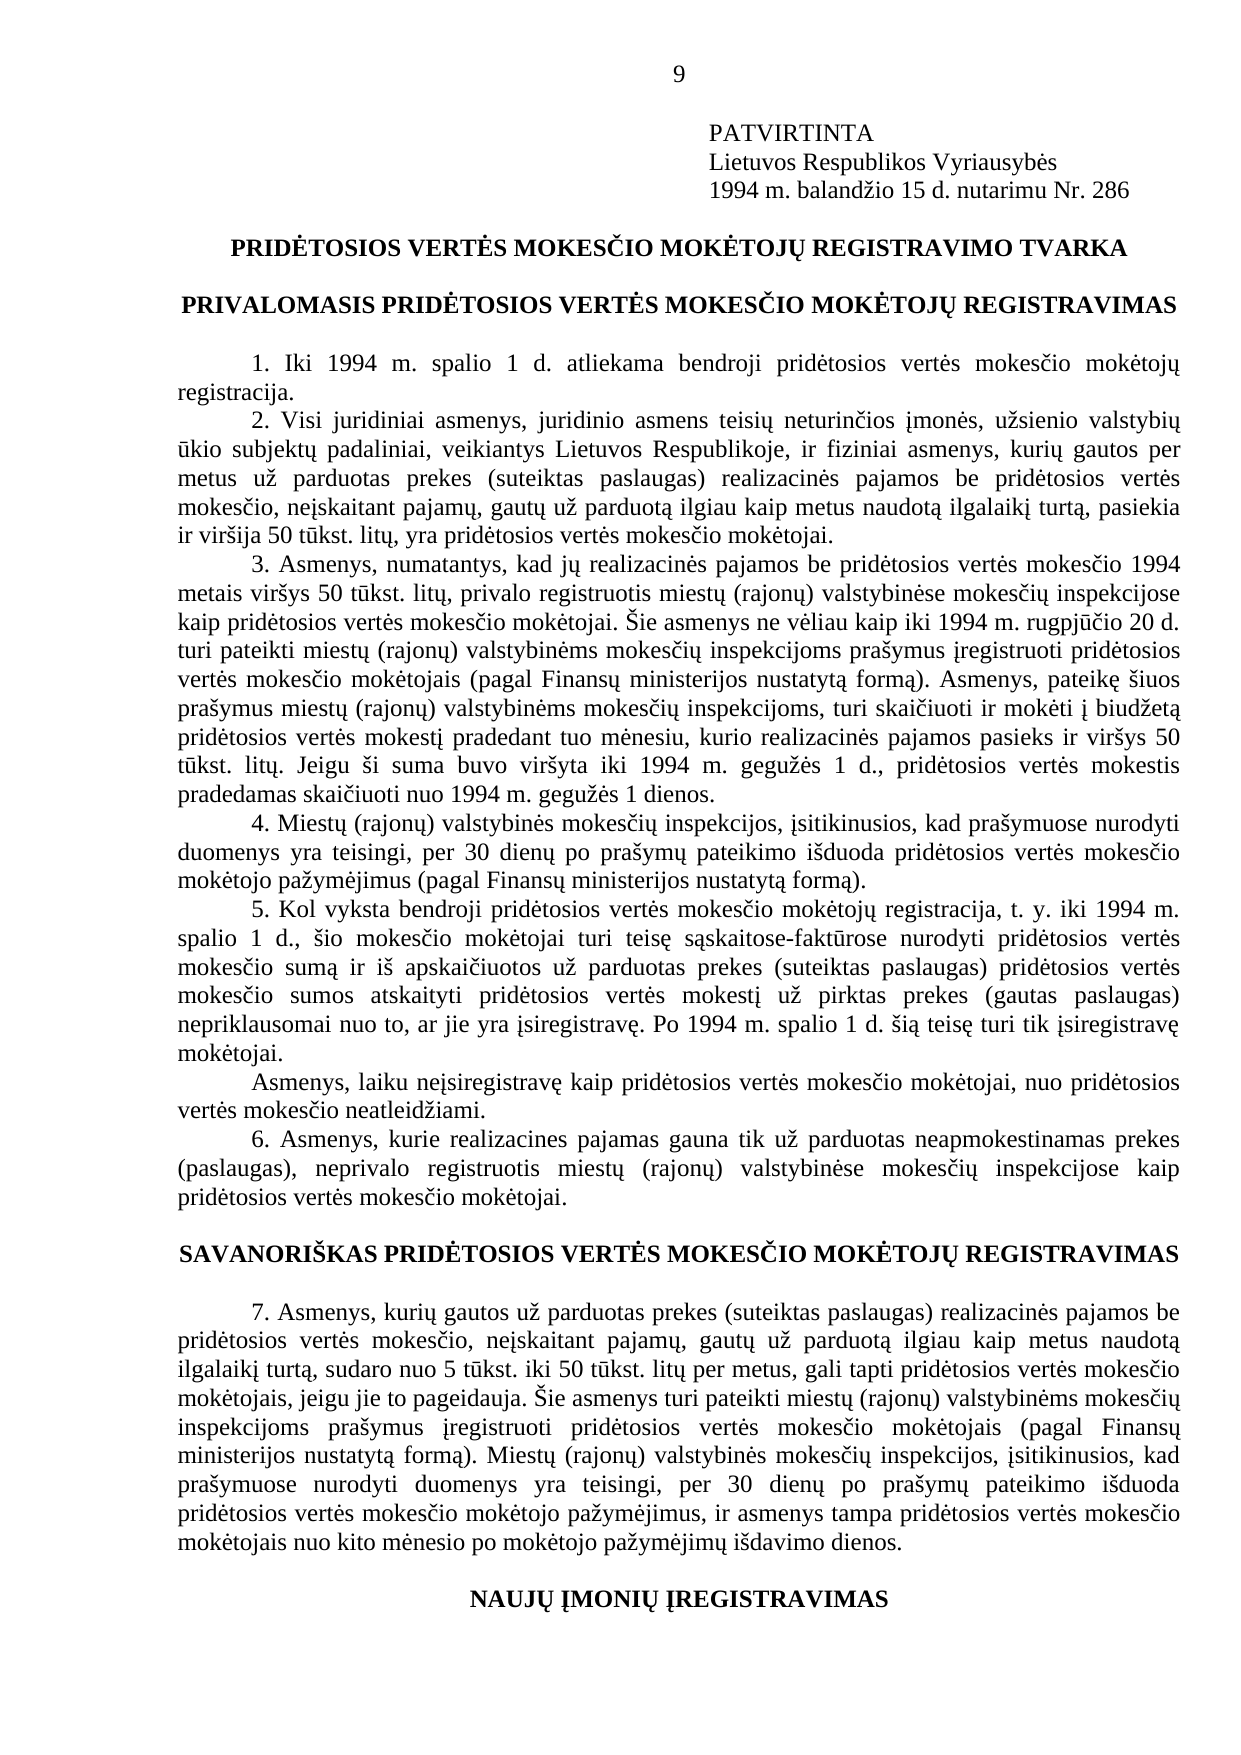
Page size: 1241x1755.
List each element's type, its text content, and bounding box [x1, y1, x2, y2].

text Privalomasis pridėtosios vertės mokesčio mokėtojų registravimas [177, 291, 1181, 319]
text 2. Visi juridiniai asmenys, juridinio asmens teisių neturinčios įmonės, užsienio valstybių ūkio subjektų padaliniai, veikiantys Lietuvos Respublikoje, ir fiziniai asmenys, kurių gautos per metus už parduotas prekes (suteiktas paslaugas) realizacinės pajamos be pridėtosios vertės mokesčio, neįskaitant pajamų, gautų už parduotą ilgiau kaip metus naudotą ilgalaikį turtą, pasiekia ir viršija 50 tūkst. litų, yra pridėtosios vertės mokesčio mokėtojai. [177, 406, 1181, 549]
text 7. Asmenys, kurių gautos už parduotas prekes (suteiktas paslaugas) realizacinės pajamos be pridėtosios vertės mokesčio, neįskaitant pajamų, gautų už parduotą ilgiau kaip metus naudotą ilgalaikį turtą, sudaro nuo 5 tūkst. iki 50 tūkst. litų per metus, gali tapti pridėtosios vertės mokesčio mokėtojais, jeigu jie to pageidauja. Šie asmenys turi pateikti miestų (rajonų) valstybinėms mokesčių inspekcijoms prašymus įregistruoti pridėtosios vertės mokesčio mokėtojais (pagal Finansų ministerijos nustatytą formą). Miestų (rajonų) valstybinės mokesčių inspekcijos, įsitikinusios, kad prašymuose nurodyti duomenys yra teisingi, per 30 dienų po prašymų pateikimo išduoda pridėtosios vertės mokesčio mokėtojo pažymėjimus, ir asmenys tampa pridėtosios vertės mokesčio mokėtojais nuo kito mėnesio po mokėtojo pažymėjimų išdavimo dienos. [177, 1297, 1181, 1556]
text Asmenys, laiku neįsiregistravę kaip pridėtosios vertės mokesčio mokėtojai, nuo pridėtosios vertės mokesčio neatleidžiami. [177, 1067, 1181, 1124]
text PATVIRTINTA [709, 118, 1181, 147]
text 1994 m. balandžio 15 d. nutarimu Nr. 286 [177, 176, 1181, 204]
text 4. Miestų (rajonų) valstybinės mokesčių inspekcijos, įsitikinusios, kad prašymuose nurodyti duomenys yra teisingi, per 30 dienų po prašymų pateikimo išduoda pridėtosios vertės mokesčio mokėtojo pažymėjimus (pagal Finansų ministerijos nustatytą formą). [177, 808, 1181, 894]
text 1. Iki 1994 m. spalio 1 d. atliekama bendroji pridėtosios vertės mokesčio mokėtojų registracija. [177, 348, 1181, 406]
text 3. Asmenys, numatantys, kad jų realizacinės pajamos be pridėtosios vertės mokesčio 1994 metais viršys 50 tūkst. litų, privalo registruotis miestų (rajonų) valstybinėse mokesčių inspekcijose kaip pridėtosios vertės mokesčio mokėtojai. Šie asmenys ne vėliau kaip iki 1994 m. rugpjūčio 20 d. turi pateikti miestų (rajonų) valstybinėms mokesčių inspekcijoms prašymus įregistruoti pridėtosios vertės mokesčio mokėtojais (pagal Finansų ministerijos nustatytą formą). Asmenys, pateikę šiuos prašymus miestų (rajonų) valstybinėms mokesčių inspekcijoms, turi skaičiuoti ir mokėti į biudžetą pridėtosios vertės mokestį pradedant tuo mėnesiu, kurio realizacinės pajamos pasieks ir viršys 50 tūkst. litų. Jeigu ši suma buvo viršyta iki 1994 m. gegužės 1 d., pridėtosios vertės mokestis pradedamas skaičiuoti nuo 1994 m. gegužės 1 dienos. [177, 549, 1181, 808]
text Lietuvos Respublikos Vyriausybės [177, 147, 1181, 176]
text Pridėtosios vertės mokesčio mokėtojų registravimo tvarka [177, 233, 1181, 262]
text Savanoriškas pridėtosios vertės mokesčio mokėtojų registravimas [177, 1239, 1181, 1268]
text Naujų įmonių įregistravimas [177, 1584, 1181, 1613]
text 5. Kol vyksta bendroji pridėtosios vertės mokesčio mokėtojų registracija, t. y. iki 1994 m. spalio 1 d., šio mokesčio mokėtojai turi teisę sąskaitose-faktūrose nurodyti pridėtosios vertės mokesčio sumą ir iš apskaičiuotos už parduotas prekes (suteiktas paslaugas) pridėtosios vertės mokesčio sumos atskaityti pridėtosios vertės mokestį už pirktas prekes (gautas paslaugas) nepriklausomai nuo to, ar jie yra įsiregistravę. Po 1994 m. spalio 1 d. šią teisę turi tik įsiregistravę mokėtojai. [177, 894, 1181, 1067]
text 6. Asmenys, kurie realizacines pajamas gauna tik už parduotas neapmokestinamas prekes (paslaugas), neprivalo registruotis miestų (rajonų) valstybinėse mokesčių inspekcijose kaip pridėtosios vertės mokesčio mokėtojai. [177, 1124, 1181, 1211]
